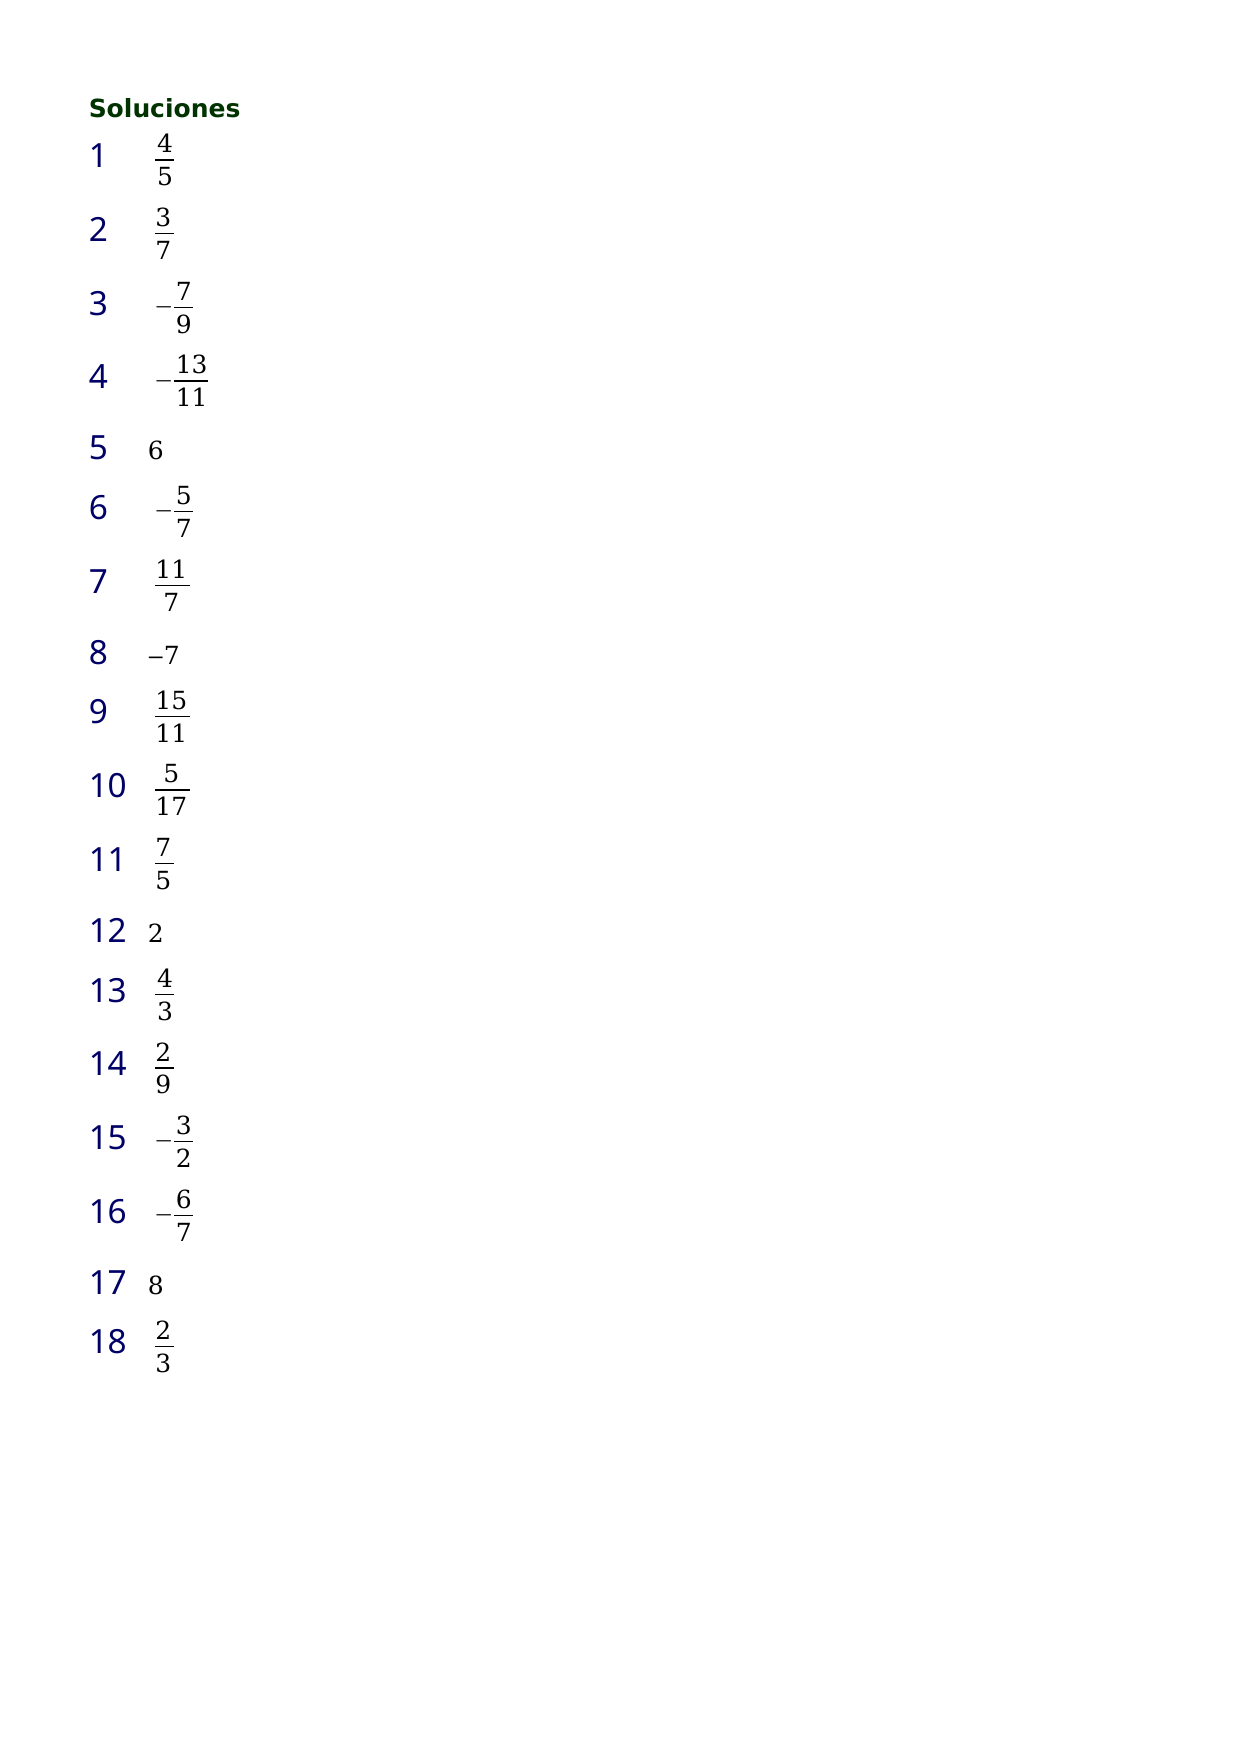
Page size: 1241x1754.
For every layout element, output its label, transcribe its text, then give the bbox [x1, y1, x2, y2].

list 8 [88, 1258, 1152, 1304]
text Soluciones [88, 94, 1152, 124]
list ‒7 [88, 629, 1152, 674]
list 6 [88, 424, 1152, 469]
list 2 [88, 907, 1152, 952]
